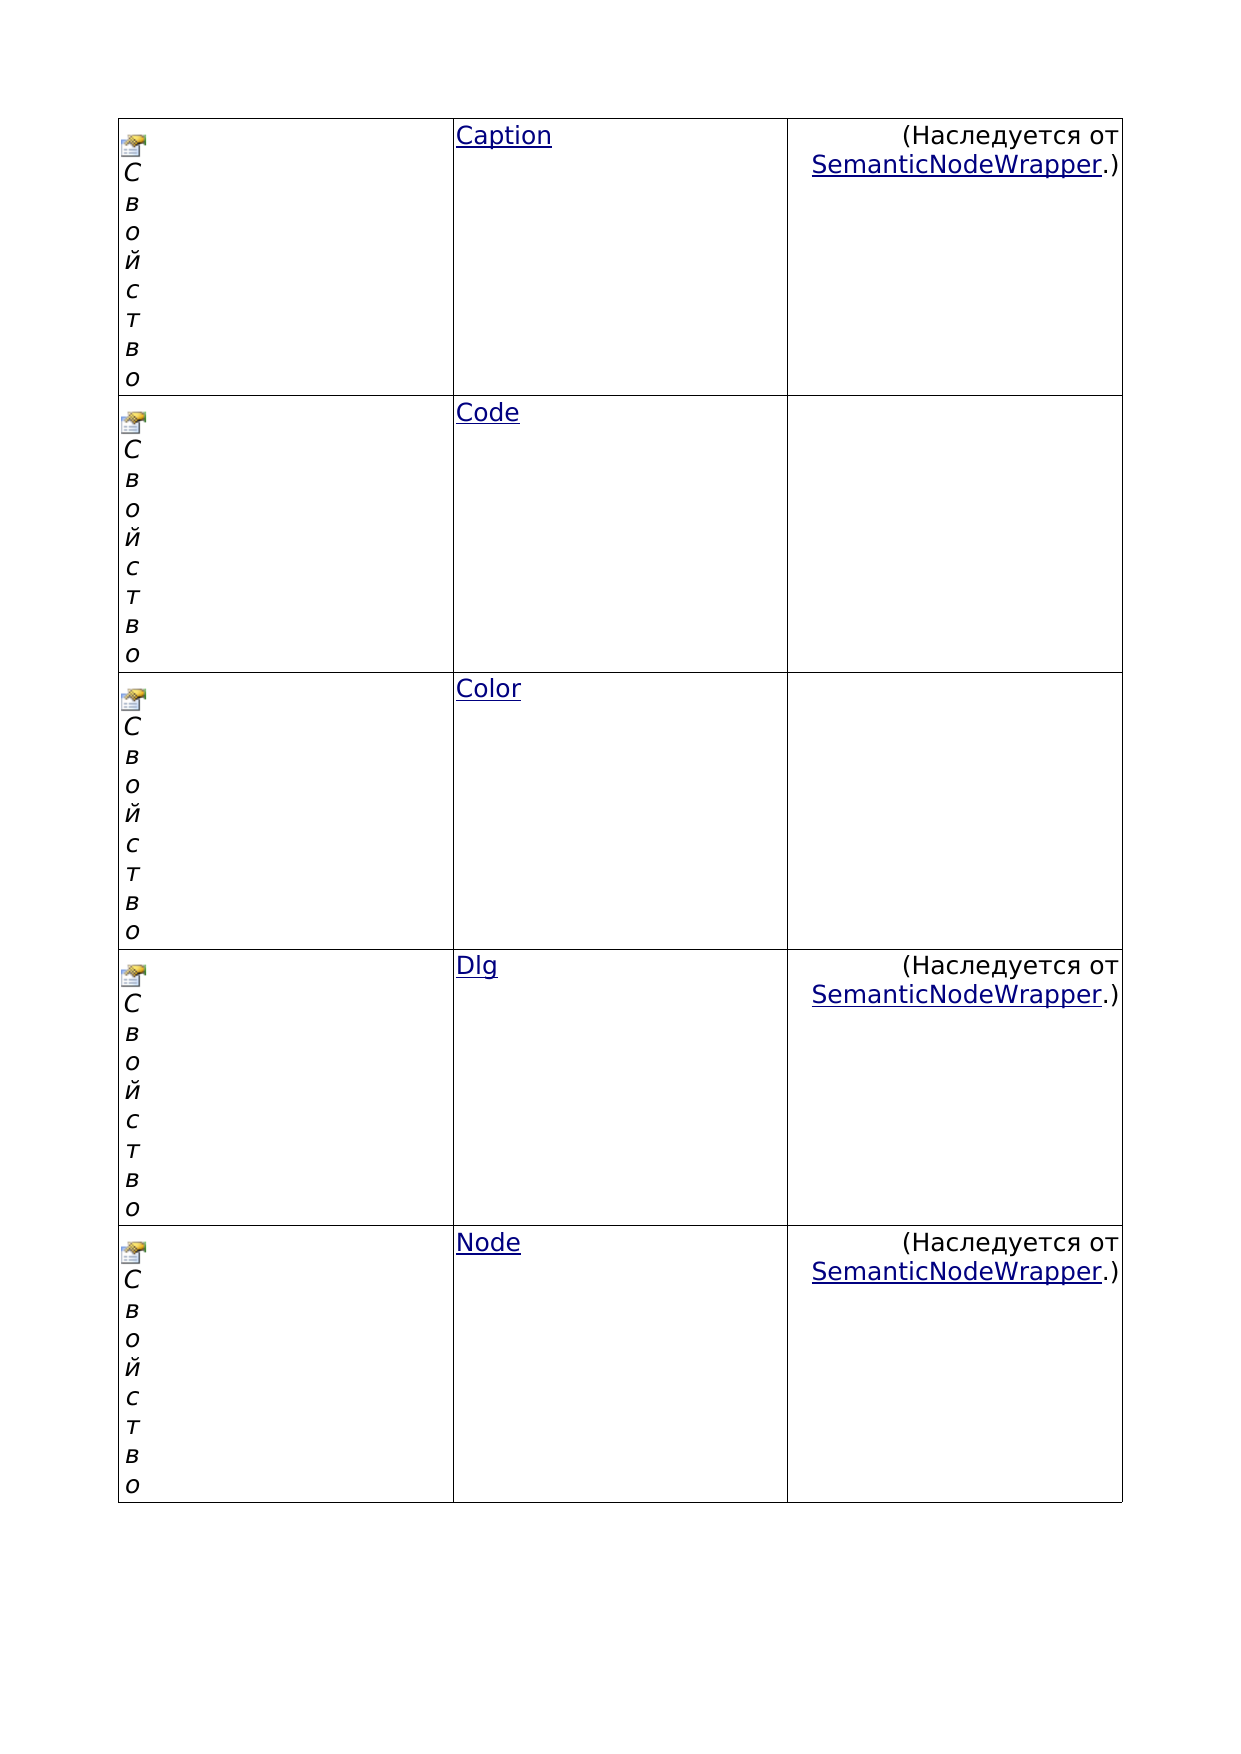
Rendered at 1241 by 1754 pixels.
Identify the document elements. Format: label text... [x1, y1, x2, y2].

table_cell [119, 119, 453, 395]
table_cell [119, 1226, 453, 1502]
table_cell [119, 673, 453, 948]
table_cell Code [454, 396, 787, 672]
picture [121, 410, 147, 436]
table_cell (Наследуется от SemanticNodeWrapper.) [788, 1226, 1122, 1502]
table_cell Node [454, 1226, 787, 1502]
picture [121, 1240, 147, 1266]
table_cell [788, 673, 1122, 948]
table_cell (Наследуется от SemanticNodeWrapper.) [788, 950, 1122, 1225]
table_cell [119, 396, 453, 672]
table_cell Caption [454, 119, 787, 395]
picture [121, 963, 147, 989]
table_cell [788, 396, 1122, 672]
picture [121, 687, 147, 713]
table_cell (Наследуется от SemanticNodeWrapper.) [788, 119, 1122, 395]
picture [121, 133, 147, 159]
table_cell Color [454, 673, 787, 948]
table_cell [119, 950, 453, 1225]
table_cell Dlg [454, 950, 787, 1225]
